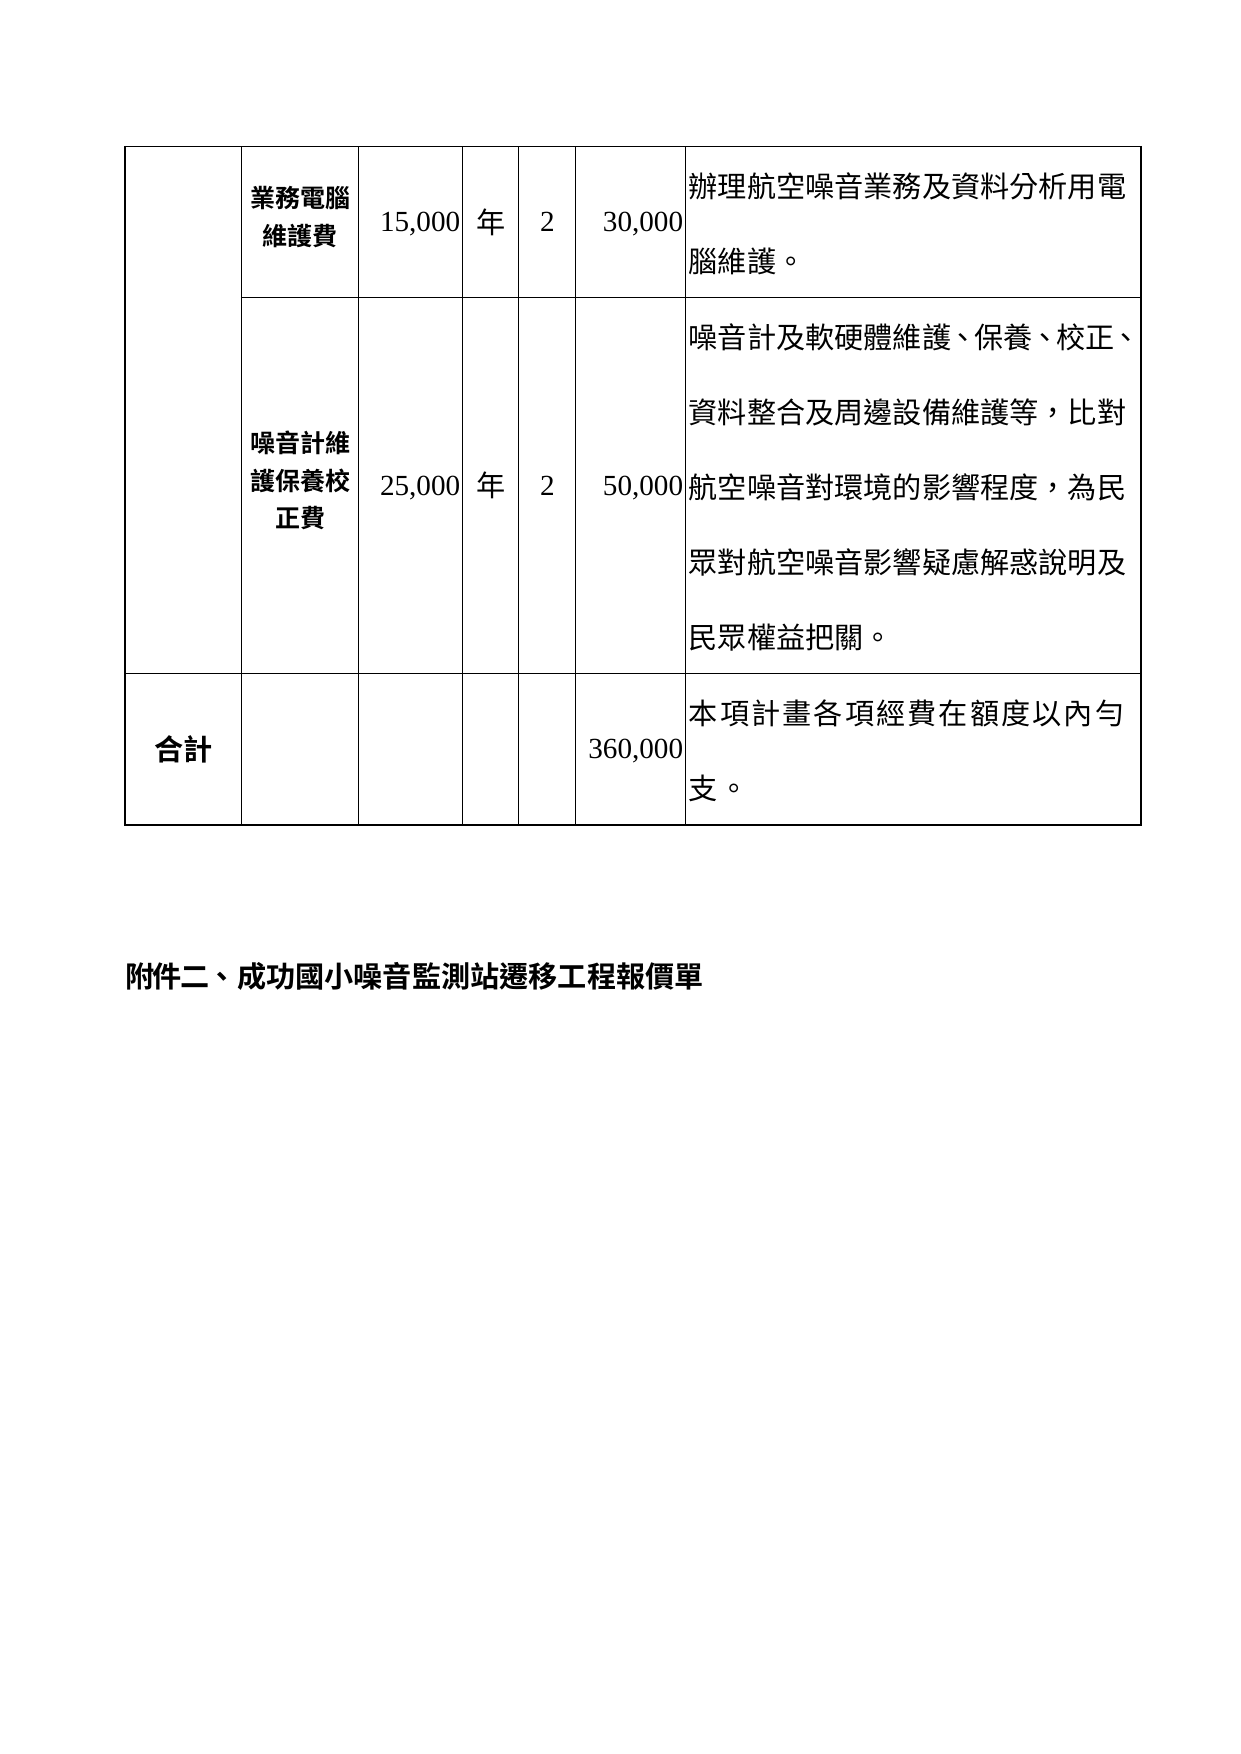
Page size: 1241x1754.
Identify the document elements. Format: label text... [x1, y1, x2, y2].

table_cell [126, 147, 241, 673]
table_cell 本項計畫各項經費在額度以內勻支。 [686, 674, 1140, 824]
table_cell 辦理航空噪音業務及資料分析用電腦維護。 [686, 147, 1140, 297]
table_cell 15,000 [359, 147, 462, 297]
table_cell 噪音計維護保養校正費 [242, 298, 358, 673]
table_cell 360,000 [576, 674, 685, 824]
table_cell 50,000 [576, 298, 685, 673]
table_cell 年 [463, 147, 518, 297]
table_cell 2 [519, 298, 575, 673]
table_cell 2 [519, 147, 575, 297]
table_cell [242, 674, 358, 824]
table_cell 年 [463, 298, 518, 673]
table_cell [463, 674, 518, 824]
table_cell 合計 [126, 674, 241, 824]
text 附件二、成功國小噪音監測站遷移工程報價單 [125, 938, 1122, 1013]
table_cell 業務電腦維護費 [242, 147, 358, 297]
table_cell [359, 674, 462, 824]
table_cell [519, 674, 575, 824]
table_cell 噪音計及軟硬體維護、保養、校正、資料整合及周邊設備維護等，比對航空噪音對環境的影響程度，為民眾對航空噪音影響疑慮解惑說明及民眾權益把關。 [686, 298, 1140, 673]
table_cell 30,000 [576, 147, 685, 297]
table_cell 25,000 [359, 298, 462, 673]
